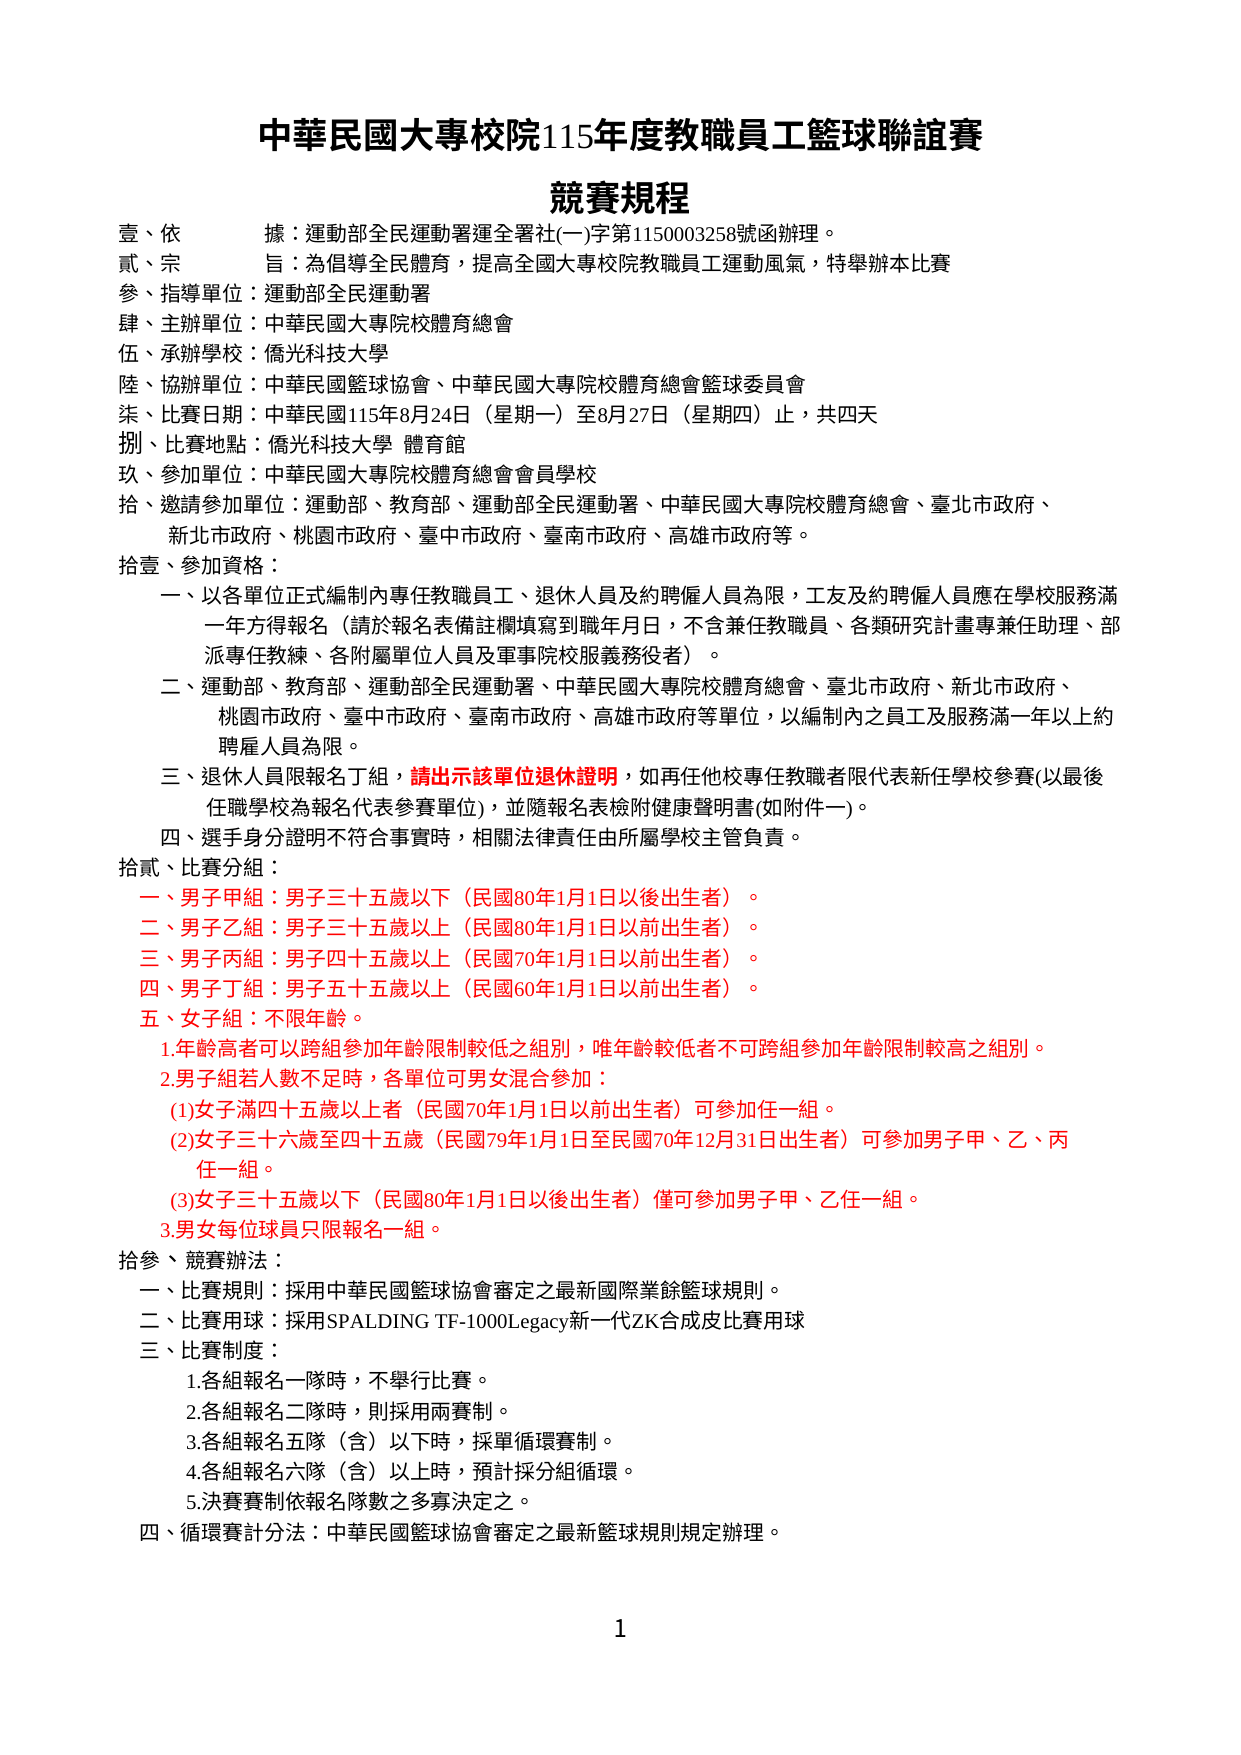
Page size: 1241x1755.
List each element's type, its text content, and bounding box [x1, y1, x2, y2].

text 二、運動部、教育部、運動部全民運動署、中華民國大專院校體育總會、臺北市政府、新北市政府、 [118, 670, 1122, 700]
text 一、男子甲組：男子三十五歲以下（民國80年1月1日以後出生者）。 [118, 881, 1122, 912]
text 任一組。 [118, 1153, 1122, 1183]
text 壹、依 據：運動部全民運動署運全署社(一)字第1150003258號函辦理。 [118, 217, 1122, 247]
text 桃園市政府、臺中市政府、臺南市政府、高雄市政府等單位，以編制內之員工及服務滿一年以上約 [118, 700, 1122, 730]
text 四、男子丁組：男子五十五歲以上（民國60年1月1日以前出生者）。 [118, 972, 1122, 1002]
text 拾、邀請參加單位：運動部、教育部、運動部全民運動署、中華民國大專院校體育總會、臺北市政府、 [118, 489, 1122, 519]
text 競賽規程 [118, 154, 1122, 217]
text 一、以各單位正式編制內專任教職員工、退休人員及約聘僱人員為限，工友及約聘僱人員應在學校服務滿一年方得報名（請於報名表備註欄填寫到職年月日，不含兼任教職員、各類研究計畫專兼任助理、部派專任教練、各附屬單位人員及軍事院校服義務役者）。 [118, 579, 1122, 670]
text 中華民國大專校院115年度教職員工籃球聯誼賽 [118, 92, 1122, 154]
text 5.決賽賽制依報名隊數之多寡決定之。 [118, 1486, 1122, 1516]
text 聘雇人員為限。 [118, 730, 1122, 761]
text 玖、參加單位：中華民國大專院校體育總會會員學校 [118, 458, 1122, 489]
text 捌、比賽地點：僑光科技大學 體育館 [118, 428, 1122, 458]
text 五、女子組：不限年齡。 [118, 1002, 1122, 1032]
text 參、指導單位：運動部全民運動署 [118, 277, 1122, 307]
text 一、比賽規則：採用中華民國籃球協會審定之最新國際業餘籃球規則。 [118, 1274, 1122, 1304]
text 新北市政府、桃園市政府、臺中市政府、臺南市政府、高雄市政府等。 [118, 519, 1122, 549]
text 柒、比賽日期：中華民國115年8月24日（星期一）至8月27日（星期四）止，共四天 [118, 398, 1122, 428]
text 陸、協辦單位：中華民國籃球協會、中華民國大專院校體育總會籃球委員會 [118, 368, 1122, 398]
text 4.各組報名六隊（含）以上時，預計採分組循環。 [118, 1455, 1122, 1486]
text 拾壹、參加資格： [118, 549, 1122, 579]
text 任職學校為報名代表參賽單位)，並隨報名表檢附健康聲明書(如附件一)。 [118, 791, 1122, 821]
text 肆、主辦單位：中華民國大專院校體育總會 [118, 307, 1122, 338]
text 四、選手身分證明不符合事實時，相關法律責任由所屬學校主管負責。 [118, 821, 1122, 851]
text 1.各組報名一隊時，不舉行比賽。 [118, 1365, 1122, 1395]
text 二、比賽用球：採用SPALDING TF-1000Legacy新一代ZK合成皮比賽用球 [118, 1304, 1122, 1334]
text (3)女子三十五歲以下（民國80年1月1日以後出生者）僅可參加男子甲、乙任一組。 [118, 1183, 1122, 1214]
text 2.各組報名二隊時，則採用兩賽制。 [118, 1395, 1122, 1425]
text 1.年齡高者可以跨組參加年齡限制較低之組別，唯年齡較低者不可跨組參加年齡限制較高之組別。 [118, 1032, 1122, 1063]
text (2)女子三十六歲至四十五歲（民國79年1月1日至民國70年12月31日出生者）可參加男子甲、乙、丙 [118, 1123, 1122, 1153]
text 四、循環賽計分法：中華民國籃球協會審定之最新籃球規則規定辦理。 [118, 1516, 1122, 1546]
text 伍、承辦學校：僑光科技大學 [118, 338, 1122, 368]
text 拾貳、比賽分組： [118, 851, 1122, 881]
text 貳、宗 旨：為倡導全民體育，提高全國大專校院教職員工運動風氣，特舉辦本比賽 [118, 247, 1122, 277]
text 二、男子乙組：男子三十五歲以上（民國80年1月1日以前出生者）。 [118, 912, 1122, 942]
text 3.男女每位球員只限報名一組。 [118, 1214, 1122, 1244]
text 拾參、競賽辦法： [118, 1244, 1122, 1274]
text 3.各組報名五隊（含）以下時，採單循環賽制。 [118, 1425, 1122, 1455]
text 三、男子丙組：男子四十五歲以上（民國70年1月1日以前出生者）。 [118, 942, 1122, 972]
text (1)女子滿四十五歲以上者（民國70年1月1日以前出生者）可參加任一組。 [118, 1093, 1122, 1123]
text 三、退休人員限報名丁組，請出示該單位退休證明，如再任他校專任教職者限代表新任學校參賽(以最後 [118, 761, 1122, 791]
text 三、比賽制度： [118, 1334, 1122, 1365]
text 2.男子組若人數不足時，各單位可男女混合參加： [118, 1063, 1122, 1093]
